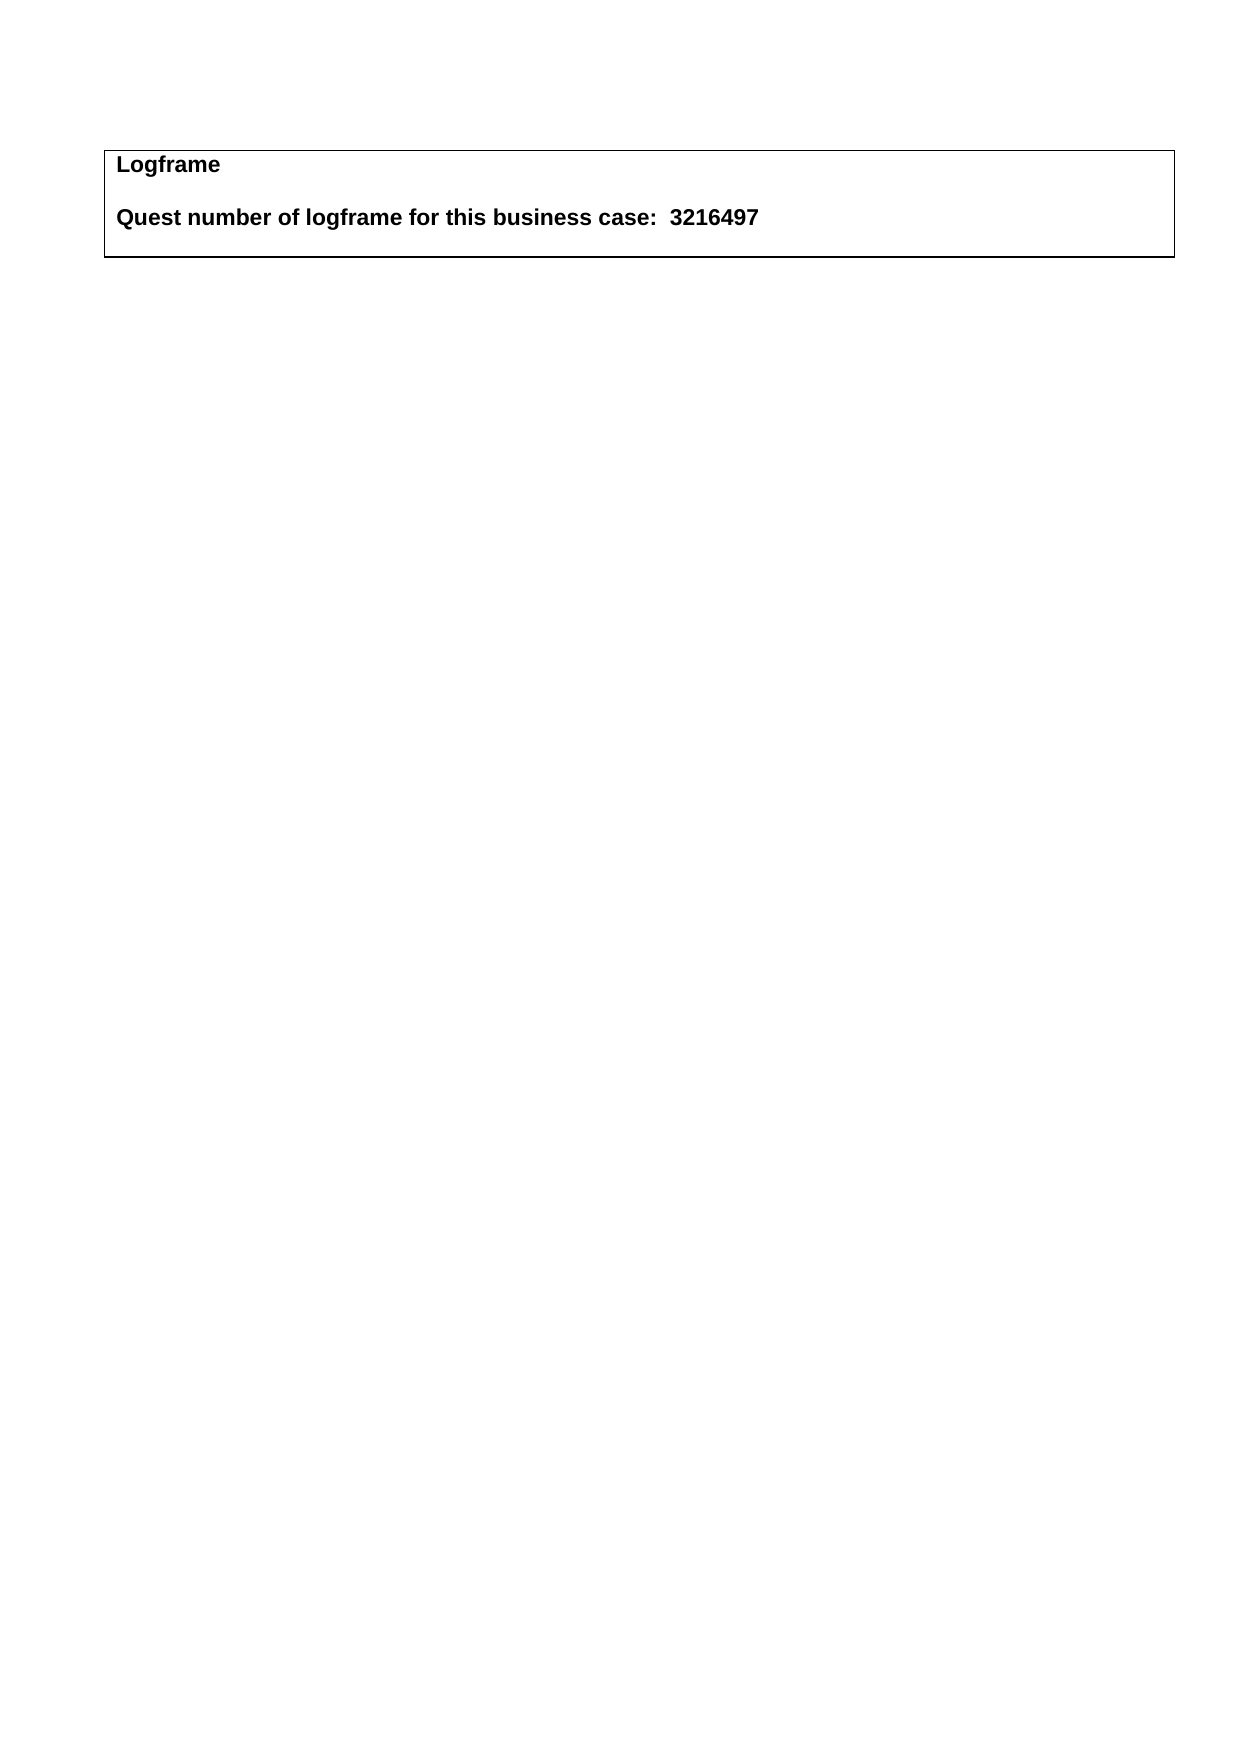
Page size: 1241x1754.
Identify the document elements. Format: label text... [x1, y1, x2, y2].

table_cell Logframe Quest number of logframe for this business case: 3216497 [105, 151, 1174, 256]
